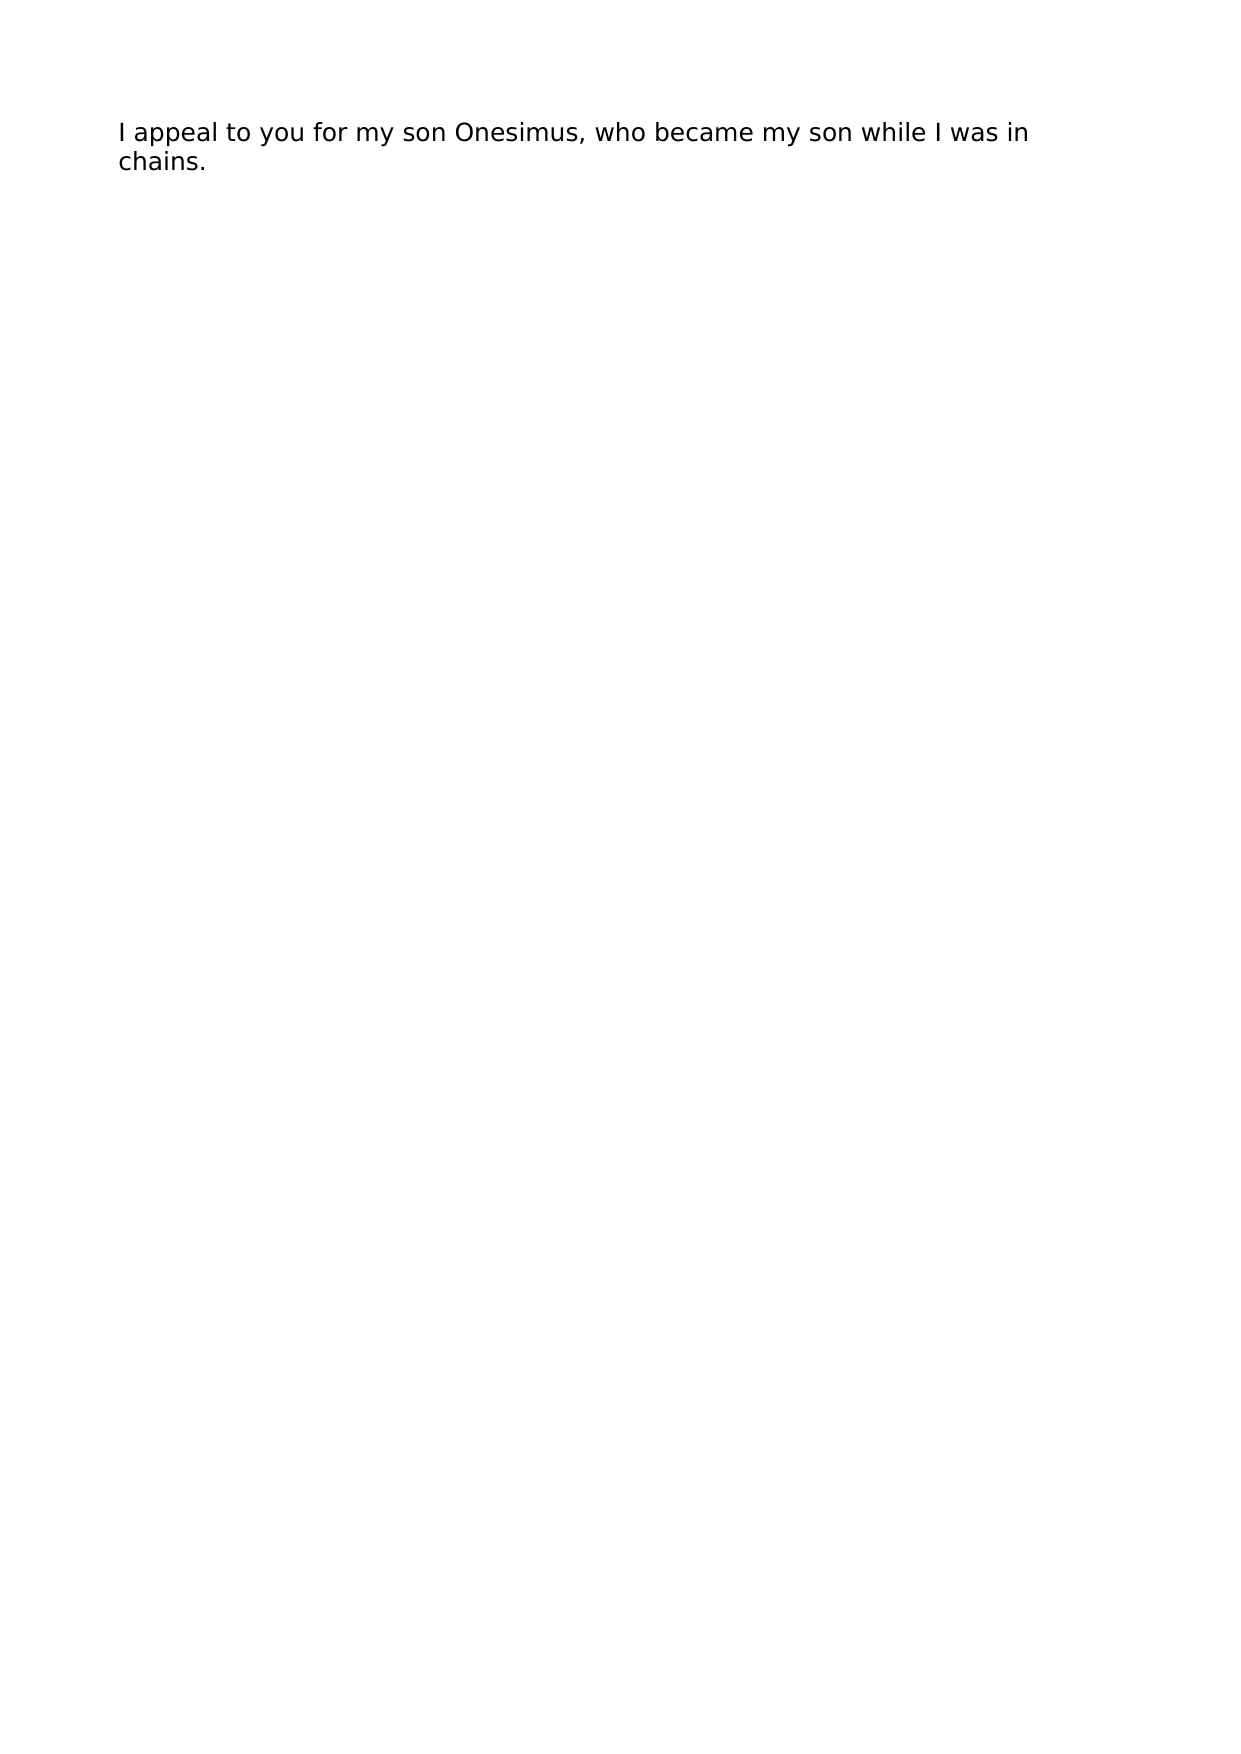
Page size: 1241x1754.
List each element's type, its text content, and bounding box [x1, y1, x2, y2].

text I appeal to you for my son Onesimus, who became my son while I was in chains. [118, 118, 1122, 176]
